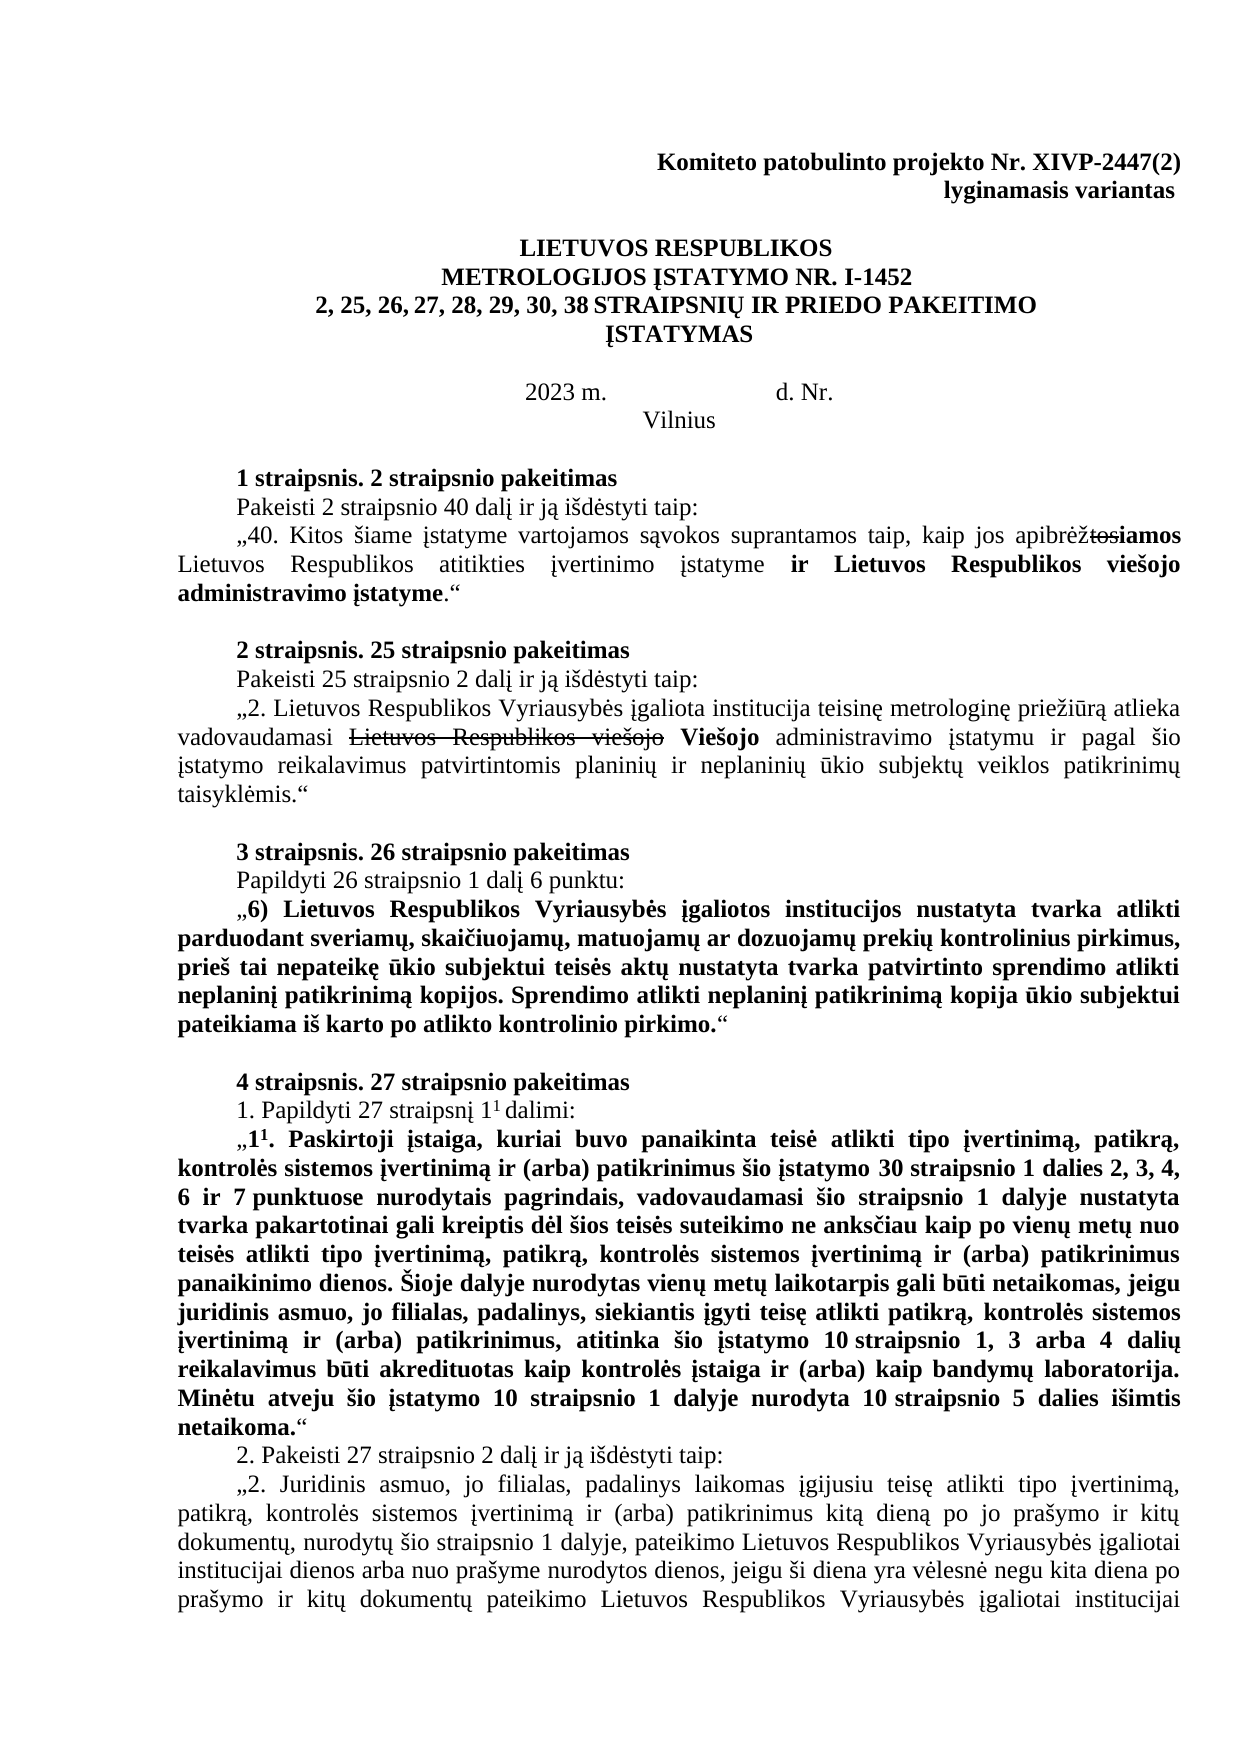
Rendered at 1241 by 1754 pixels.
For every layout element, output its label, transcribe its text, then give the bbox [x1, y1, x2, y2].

text „2. Juridinis asmuo, jo filialas, padalinys laikomas įgijusiu teisę atlikti tipo įvertinimą, patikrą, kontrolės sistemos įvertinimą ir (arba) patikrinimus kitą dieną po jo prašymo ir kitų dokumentų, nurodytų šio straipsnio 1 dalyje, pateikimo Lietuvos Respublikos Vyriausybės įgaliotai institucijai dienos arba nuo prašyme nurodytos dienos, jeigu ši diena yra vėlesnė negu kita diena po prašymo ir kitų dokumentų pateikimo Lietuvos Respublikos Vyriausybės įgaliotai institucijai [177, 1469, 1181, 1613]
text Vilnius [177, 406, 1181, 434]
text 1 straipsnis. 2 straipsnio pakeitimas [177, 463, 1181, 492]
text Papildyti 26 straipsnio 1 dalį 6 punktu: [177, 866, 1181, 894]
text Pakeisti 2 straipsnio 40 dalį ir ją išdėstyti taip: [177, 492, 1181, 521]
text LIETUVOS RESPUBLIKOS [177, 233, 1181, 262]
text „40. Kitos šiame įstatyme vartojamos sąvokos suprantamos taip, kaip jos apibrėžtosiamos Lietuvos Respublikos atitikties įvertinimo įstatyme ir Lietuvos Respublikos viešojo administravimo įstatyme.“ [177, 521, 1181, 607]
text „6) Lietuvos Respublikos Vyriausybės įgaliotos institucijos nustatyta tvarka atlikti parduodant sveriamų, skaičiuojamų, matuojamų ar dozuojamų prekių kontrolinius pirkimus, prieš tai nepateikę ūkio subjektui teisės aktų nustatyta tvarka patvirtinto sprendimo atlikti neplaninį patikrinimą kopijos. Sprendimo atlikti neplaninį patikrinimą kopija ūkio subjektui pateikiama iš karto po atlikto kontrolinio pirkimo.“ [177, 894, 1181, 1038]
text 2. Pakeisti 27 straipsnio 2 dalį ir ją išdėstyti taip: [177, 1441, 1181, 1469]
text 2 straipsnis. 25 straipsnio pakeitimas [177, 636, 1181, 664]
text 4 straipsnis. 27 straipsnio pakeitimas [177, 1067, 1181, 1096]
text METROLOGIJOS ĮSTATYMO NR. I-1452 [177, 262, 1181, 291]
text 1. Papildyti 27 straipsnį 11 dalimi: [177, 1096, 1181, 1124]
text „11. Paskirtoji įstaiga, kuriai buvo panaikinta teisė atlikti tipo įvertinimą, patikrą, kontrolės sistemos įvertinimą ir (arba) patikrinimus šio įstatymo 30 straipsnio 1 dalies 2, 3, 4, 6 ir 7 punktuose nurodytais pagrindais, vadovaudamasi šio straipsnio 1 dalyje nustatyta tvarka pakartotinai gali kreiptis dėl šios teisės suteikimo ne anksčiau kaip po vienų metų nuo teisės atlikti tipo įvertinimą, patikrą, kontrolės sistemos įvertinimą ir (arba) patikrinimus panaikinimo dienos. Šioje dalyje nurodytas vienų metų laikotarpis gali būti netaikomas, jeigu juridinis asmuo, jo filialas, padalinys, siekiantis įgyti teisę atlikti patikrą, kontrolės sistemos įvertinimą ir (arba) patikrinimus, atitinka šio įstatymo 10 straipsnio 1, 3 arba 4 dalių reikalavimus būti akredituotas kaip kontrolės įstaiga ir (arba) kaip bandymų laboratorija. Minėtu atveju šio įstatymo 10 straipsnio 1 dalyje nurodyta 10 straipsnio 5 dalies išimtis netaikoma.“ [177, 1124, 1181, 1441]
text Pakeisti 25 straipsnio 2 dalį ir ją išdėstyti taip: [177, 664, 1181, 693]
text Komiteto patobulinto projekto Nr. XIVP-2447(2) [177, 147, 1181, 176]
text 2023 m. d. Nr. [177, 377, 1181, 406]
text ĮSTATYMAS [177, 319, 1181, 348]
text 3 straipsnis. 26 straipsnio pakeitimas [177, 837, 1181, 866]
text lyginamasis variantas [177, 176, 1181, 204]
text „2. Lietuvos Respublikos Vyriausybės įgaliota institucija teisinę metrologinę priežiūrą atlieka vadovaudamasi Lietuvos Respublikos viešojo Viešojo administravimo įstatymu ir pagal šio įstatymo reikalavimus patvirtintomis planinių ir neplaninių ūkio subjektų veiklos patikrinimų taisyklėmis.“ [177, 693, 1181, 808]
text 2, 25, 26, 27, 28, 29, 30, 38 STRAIPSNIŲ IR PRIEDO PAKEITIMO [177, 291, 1181, 319]
